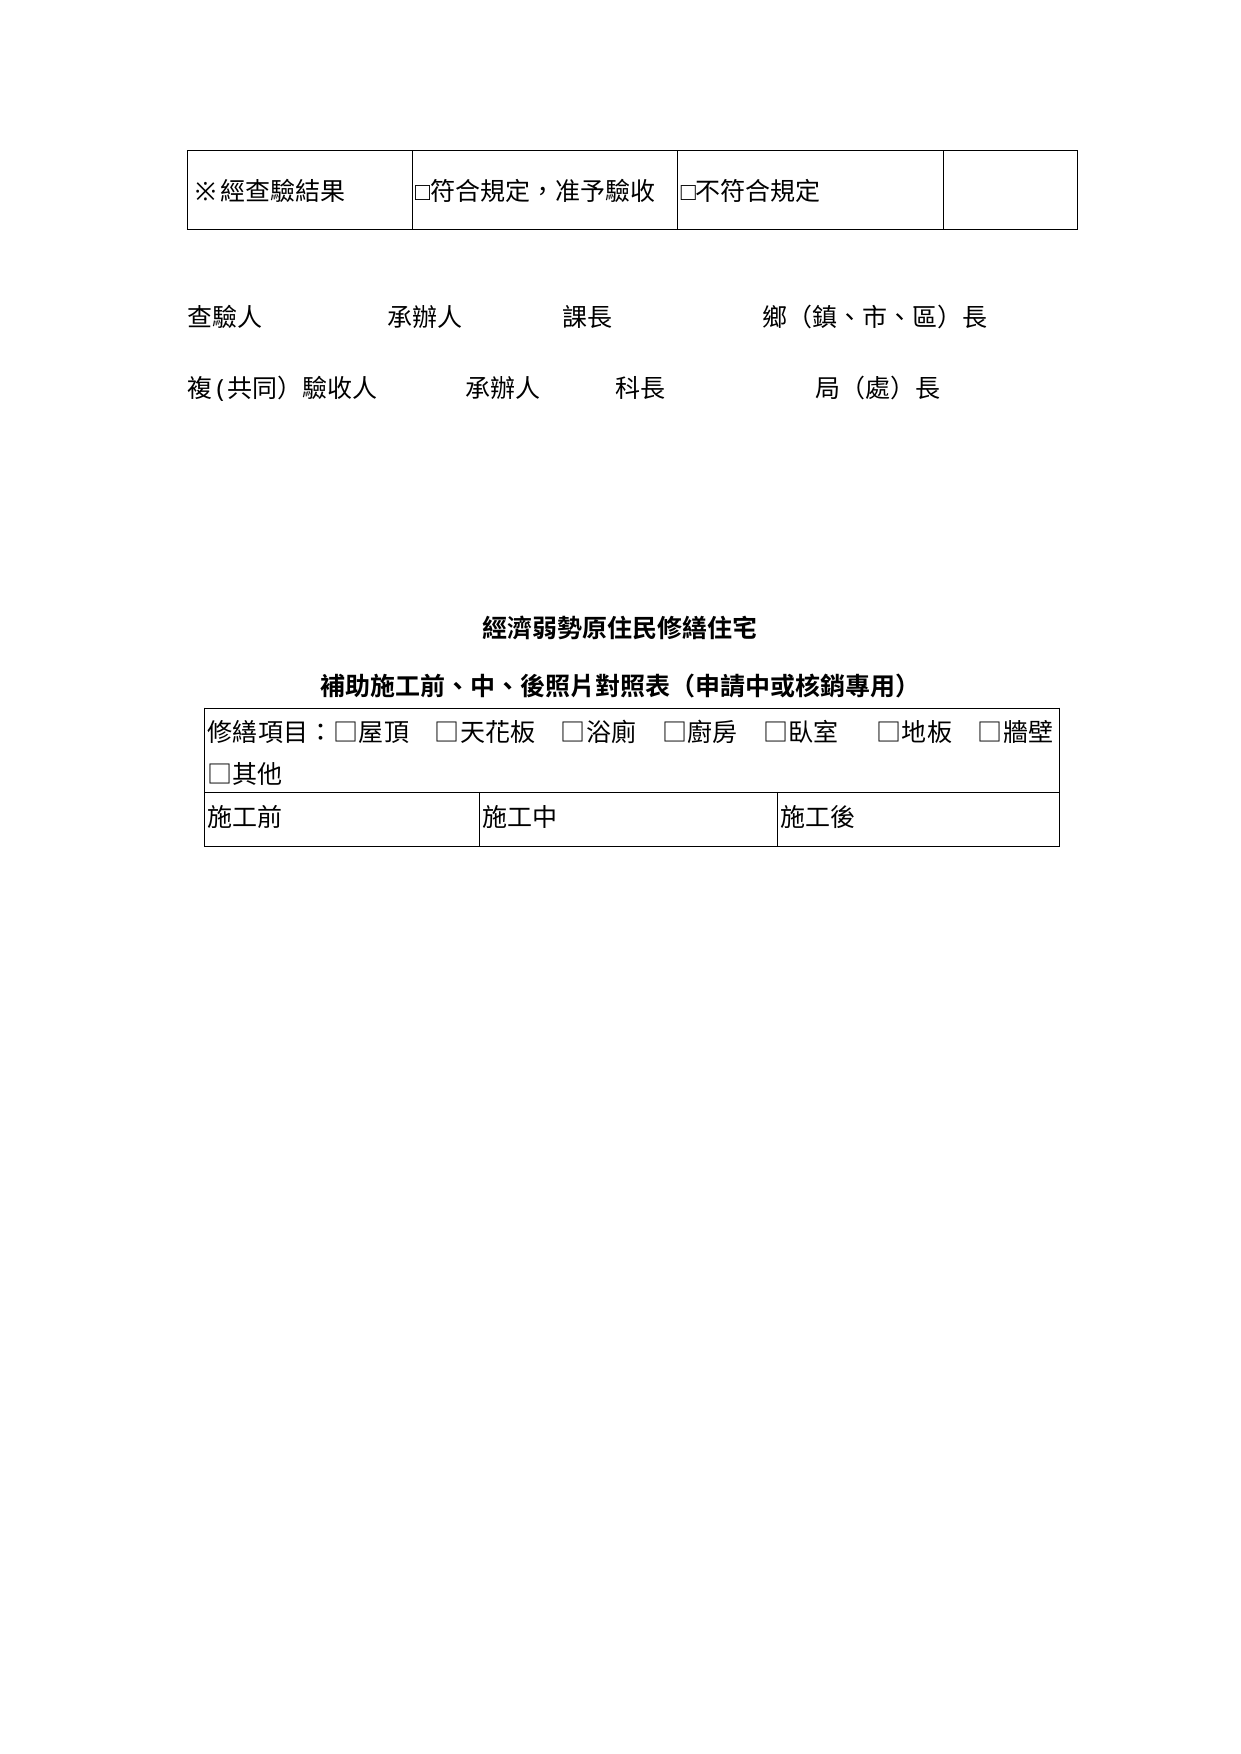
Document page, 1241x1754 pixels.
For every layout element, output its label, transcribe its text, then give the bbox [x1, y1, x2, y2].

table_cell ※經查驗結果 [188, 151, 412, 228]
table_cell 施工中 [480, 793, 777, 846]
text 經濟弱勢原住民修繕住宅 [187, 609, 1053, 645]
table_cell □符合規定，准予驗收 [413, 151, 677, 228]
text 查驗人 承辦人 課長 鄉（鎮、市、區）長 [187, 298, 1053, 334]
text 補助施工前、中、後照片對照表（申請中或核銷專用） [187, 645, 1053, 707]
table_cell 施工前 [205, 793, 479, 846]
table_cell 施工後 [778, 793, 1059, 846]
table_header 修繕項目：□屋頂 □天花板 □浴廁 □廚房 □臥室 □地板 □牆壁 □其他 [205, 709, 1059, 792]
table_cell □不符合規定 [678, 151, 943, 228]
text 複(共同）驗收人 承辦人 科長 局（處）長 [187, 368, 1053, 404]
table_cell [944, 151, 1077, 228]
